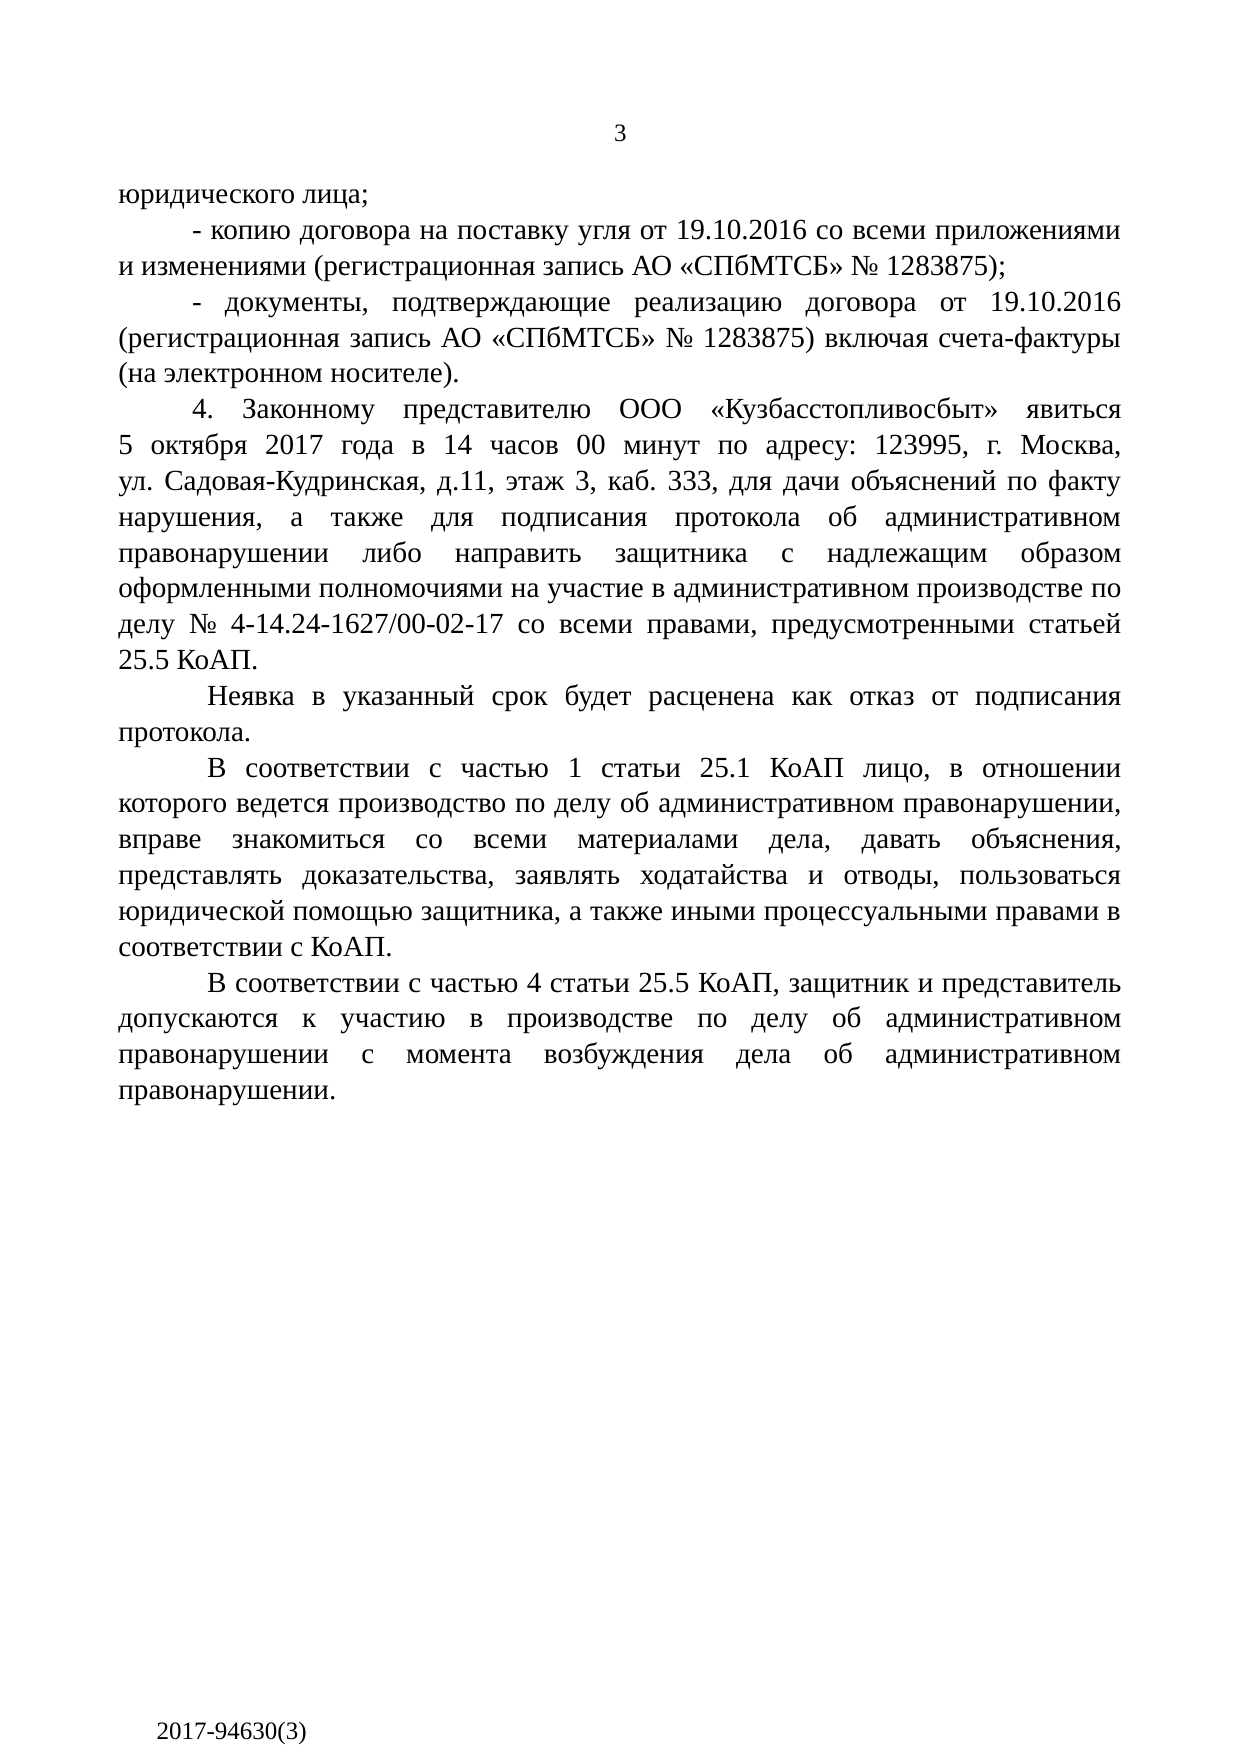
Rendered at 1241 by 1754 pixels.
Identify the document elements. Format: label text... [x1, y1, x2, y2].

text юридического лица; [118, 176, 1122, 210]
text Неявка в указанный срок будет расценена как отказ от подписания протокола. [118, 678, 1122, 747]
text В соответствии с частью 1 статьи 25.1 КоАП лицо, в отношении которого ведется производство по делу об административном правонарушении, вправе знакомиться со всеми материалами дела, давать объяснения, представлять доказательства, заявлять ходатайства и отводы, пользоваться юридической помощью защитника, а также иными процессуальными правами в соответствии с КоАП. [118, 750, 1122, 962]
text В соответствии с частью 4 статьи 25.5 КоАП, защитник и представитель допускаются к участию в производстве по делу об административном правонарушении с момента возбуждения дела об административном правонарушении. [118, 965, 1122, 1106]
text - документы, подтверждающие реализацию договора от 19.10.2016 (регистрационная запись АО «СПбМТСБ» № 1283875) включая счета-фактуры (на электронном носителе). [118, 284, 1122, 389]
text - копию договора на поставку угля от 19.10.2016 со всеми приложениями и изменениями (регистрационная запись АО «СПбМТСБ» № 1283875); [118, 212, 1122, 282]
text 4. Законному представителю ООО «Кузбасстопливосбыт» явиться 5 октября 2017 года в 14 часов 00 минут по адресу: 123995, г. Москва, ул. Садовая-Кудринская, д.11, этаж 3, каб. 333, для дачи объяснений по факту нарушения, а также для подписания протокола об административном правонарушении либо направить защитника с надлежащим образом оформленными полномочиями на участие в административном производстве по делу № 4-14.24-1627/00-02-17 со всеми правами, предусмотренными статьей 25.5 КоАП. [118, 391, 1122, 676]
